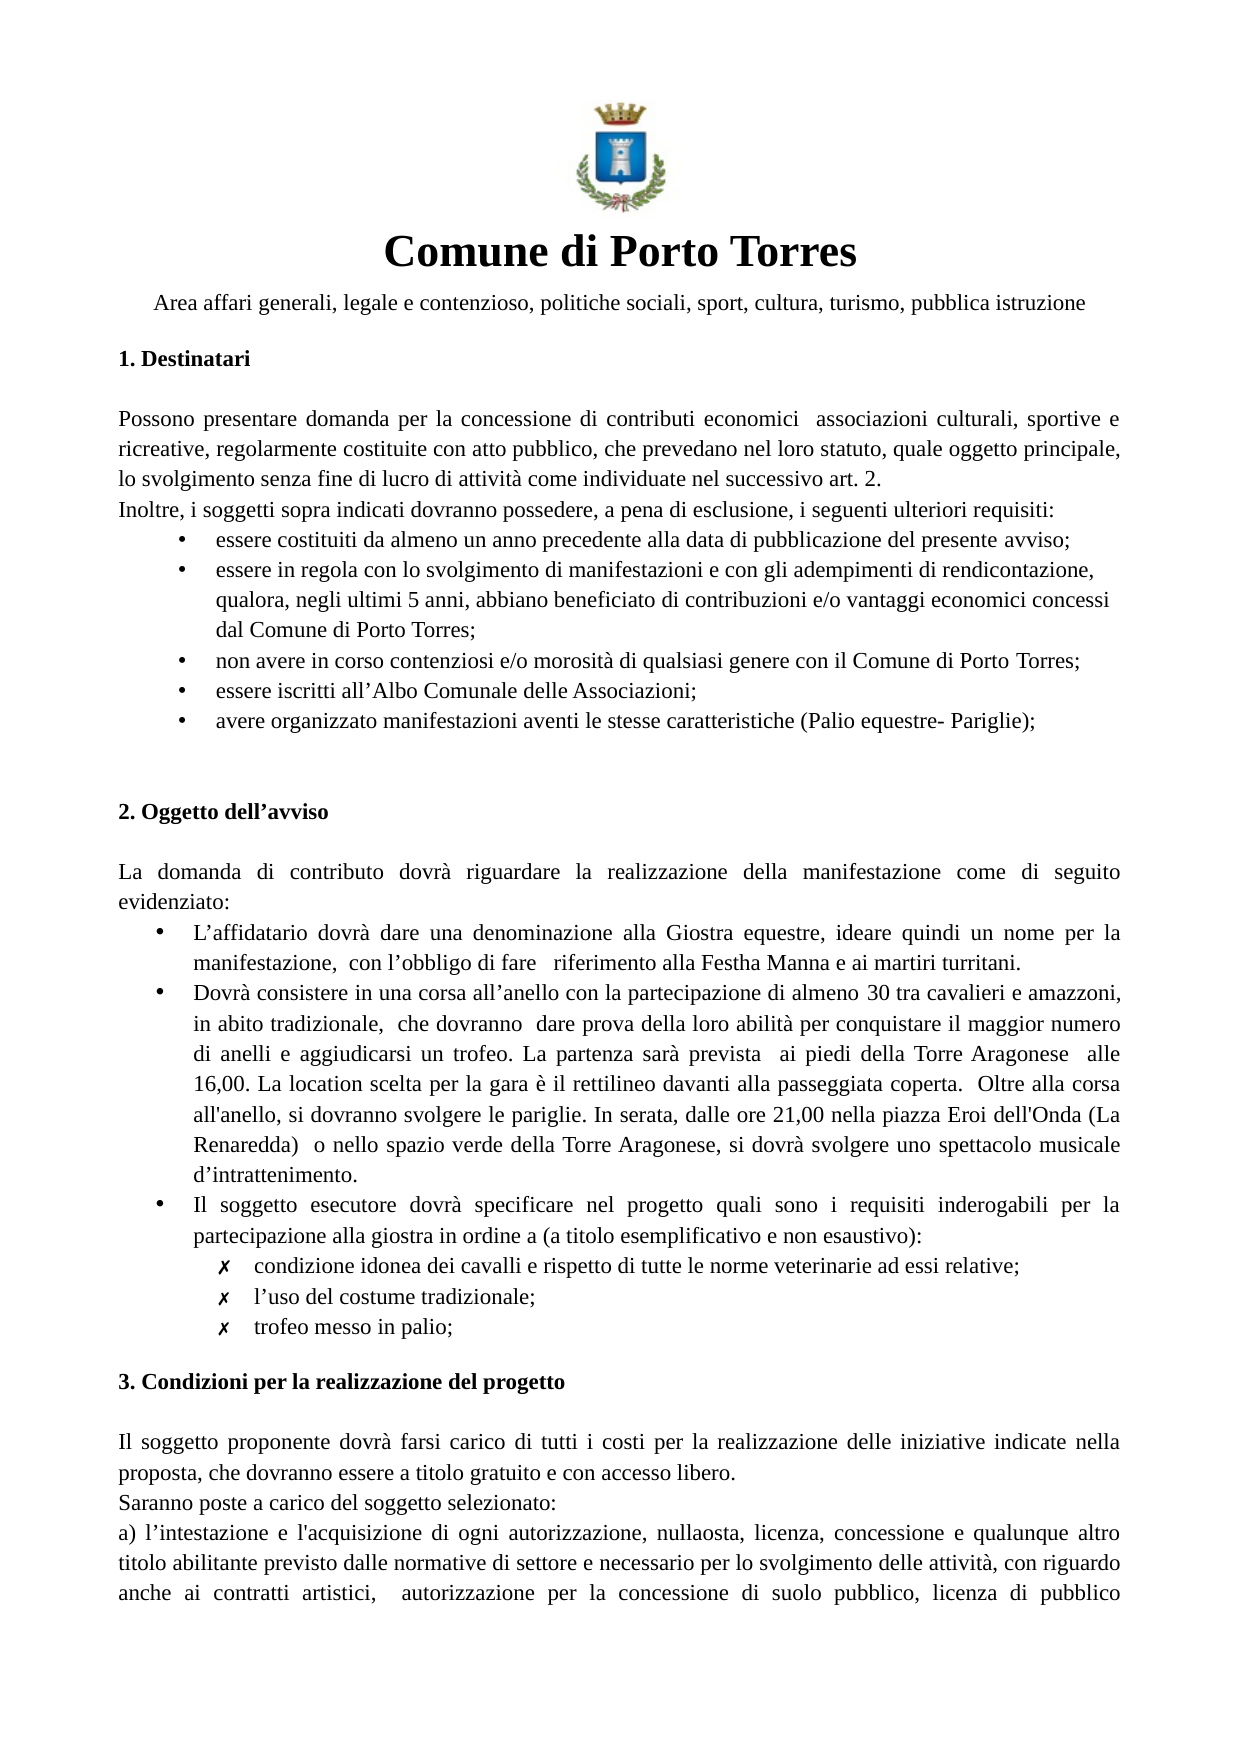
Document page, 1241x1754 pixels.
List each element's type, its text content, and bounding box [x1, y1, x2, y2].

list condizione idonea dei cavalli e rispetto di tutte le norme veterinarie ad essi relative; [218, 1252, 1122, 1279]
list essere in regola con lo svolgimento di manifestazioni e con gli adempimenti di rendicontazione, qualora, negli ultimi 5 anni, abbiano beneficiato di contribuzioni e/o vantaggi economici concessi dal Comune di Porto Torres; [178, 556, 1122, 643]
list Il soggetto esecutore dovrà specificare nel progetto quali sono i requisiti inderogabili per la partecipazione alla giostra in ordine a (a titolo esemplificativo e non esaustivo): [156, 1191, 1122, 1248]
text 1. Destinatari [118, 344, 1122, 371]
text Inoltre, i soggetti sopra indicati dovranno possedere, a pena di esclusione, i seguenti ulteriori requisiti: [118, 496, 1122, 522]
list l’uso del costume tradizionale; [218, 1283, 1122, 1309]
text La domanda di contributo dovrà riguardare la realizzazione della manifestazione come di seguito evidenziato: [118, 858, 1122, 915]
text Il soggetto proponente dovrà farsi carico di tutti i costi per la realizzazione delle iniziative indicate nella proposta, che dovranno essere a titolo gratuito e con accesso libero. [118, 1428, 1122, 1485]
list essere costituiti da almeno un anno precedente alla data di pubblicazione del presente avviso; [178, 526, 1122, 552]
list essere iscritti all’Albo Comunale delle Associazioni; [178, 677, 1122, 703]
text 3. Condizioni per la realizzazione del progetto [118, 1368, 1122, 1394]
text Possono presentare domanda per la concessione di contributi economici associazioni culturali, sportive e ricreative, regolarmente costituite con atto pubblico, che prevedano nel loro statuto, quale oggetto principale, lo svolgimento senza fine di lucro di attività come individuate nel successivo art. 2. [118, 405, 1122, 492]
list trofeo messo in palio; [218, 1313, 1122, 1339]
list avere organizzato manifestazioni aventi le stesse caratteristiche (Palio equestre- Pariglie); [178, 707, 1122, 733]
list non avere in corso contenziosi e/o morosità di qualsiasi genere con il Comune di Porto Torres; [178, 647, 1122, 673]
picture [555, 100, 686, 218]
text Saranno poste a carico del soggetto selezionato: [118, 1489, 1122, 1515]
list Dovrà consistere in una corsa all’anello con la partecipazione di almeno 30 tra cavalieri e amazzoni, in abito tradizionale, che dovranno dare prova della loro abilità per conquistare il maggior numero di anelli e aggiudicarsi un trofeo. La partenza sarà prevista ai piedi della Torre Aragonese alle 16,00. La location scelta per la gara è il rettilineo davanti alla passeggiata coperta. Oltre alla corsa all'anello, si dovranno svolgere le pariglie. In serata, dalle ore 21,00 nella piazza Eroi dell'Onda (La Renaredda) o nello spazio verde della Torre Aragonese, si dovrà svolgere uno spettacolo musicale d’intrattenimento. [156, 979, 1122, 1187]
list L’affidatario dovrà dare una denominazione alla Giostra equestre, ideare quindi un nome per la manifestazione, con l’obbligo di fare riferimento alla Festha Manna e ai martiri turritani. [156, 918, 1122, 976]
text a) l’intestazione e l'acquisizione di ogni autorizzazione, nullaosta, licenza, concessione e qualunque altro titolo abilitante previsto dalle normative di settore e necessario per lo svolgimento delle attività, con riguardo anche ai contratti artistici, autorizzazione per la concessione di suolo pubblico, licenza di pubblico [118, 1519, 1122, 1606]
text 2. Oggetto dell’avviso [118, 798, 1122, 824]
